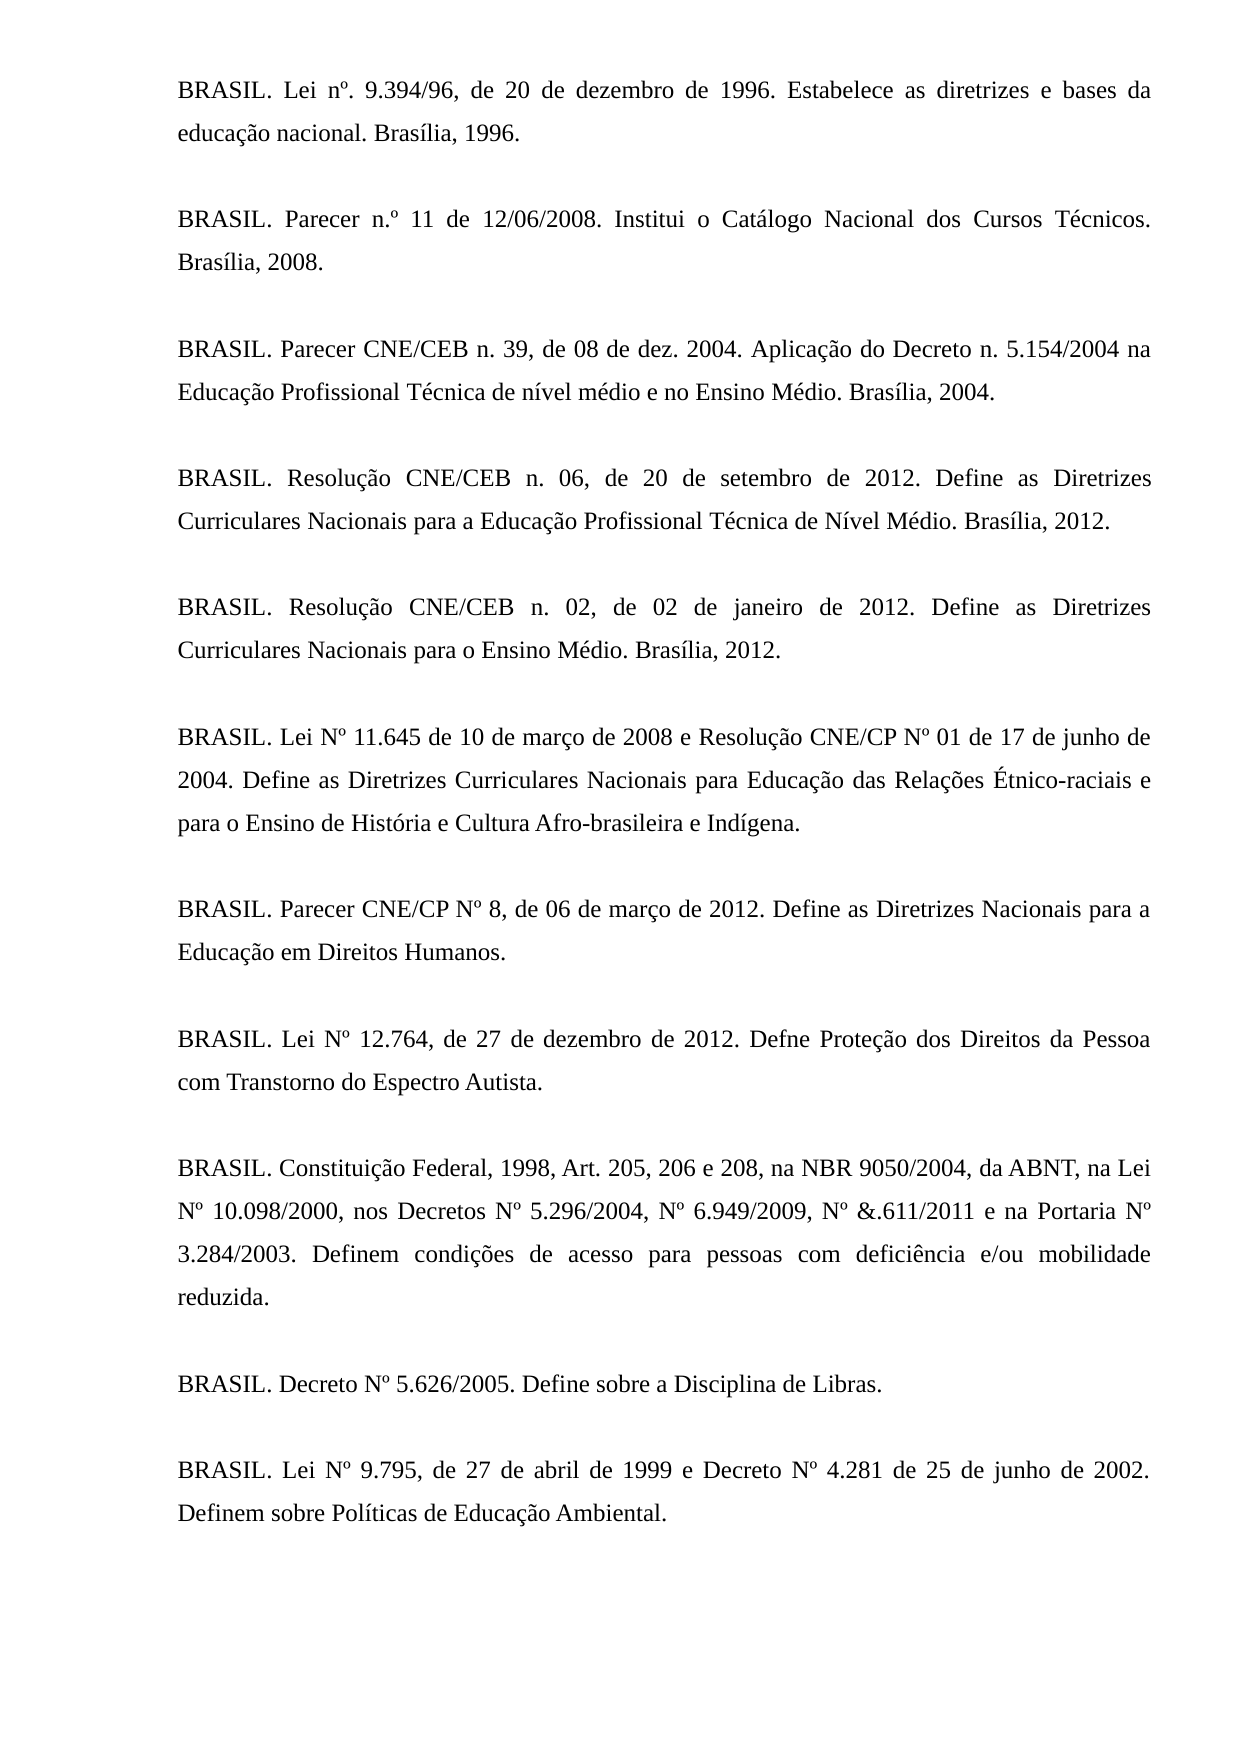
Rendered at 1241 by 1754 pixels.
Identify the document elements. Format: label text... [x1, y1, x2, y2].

text BRASIL. Resolução CNE/CEB n. 02, de 02 de janeiro de 2012. Define as Diretrizes Curriculares Nacionais para o Ensino Médio. Brasília, 2012. [177, 592, 1152, 664]
text BRASIL. Parecer CNE/CP Nº 8, de 06 de março de 2012. Define as Diretrizes Nacionais para a Educação em Direitos Humanos. [177, 894, 1152, 966]
text BRASIL. Constituição Federal, 1998, Art. 205, 206 e 208, na NBR 9050/2004, da ABNT, na Lei Nº 10.098/2000, nos Decretos Nº 5.296/2004, Nº 6.949/2009, Nº &.611/2011 e na Portaria Nº 3.284/2003. Definem condições de acesso para pessoas com deficiência e/ou mobilidade reduzida. [177, 1153, 1152, 1311]
text BRASIL. Parecer CNE/CEB n. 39, de 08 de dez. 2004. Aplicação do Decreto n. 5.154/2004 na Educação Profissional Técnica de nível médio e no Ensino Médio. Brasília, 2004. [177, 334, 1152, 406]
text BRASIL. Decreto Nº 5.626/2005. Define sobre a Disciplina de Libras. [177, 1369, 1152, 1397]
text BRASIL. Lei nº. 9.394/96, de 20 de dezembro de 1996. Estabelece as diretrizes e bases da educação nacional. Brasília, 1996. [177, 75, 1152, 147]
text BRASIL. Resolução CNE/CEB n. 06, de 20 de setembro de 2012. Define as Diretrizes Curriculares Nacionais para a Educação Profissional Técnica de Nível Médio. Brasília, 2012. [177, 463, 1152, 535]
text BRASIL. Lei Nº 11.645 de 10 de março de 2008 e Resolução CNE/CP Nº 01 de 17 de junho de 2004. Define as Diretrizes Curriculares Nacionais para Educação das Relações Étnico-raciais e para o Ensino de História e Cultura Afro-brasileira e Indígena. [177, 722, 1152, 837]
text BRASIL. Lei Nº 12.764, de 27 de dezembro de 2012. Defne Proteção dos Direitos da Pessoa com Transtorno do Espectro Autista. [177, 1024, 1152, 1096]
text BRASIL. Lei Nº 9.795, de 27 de abril de 1999 e Decreto Nº 4.281 de 25 de junho de 2002. Definem sobre Políticas de Educação Ambiental. [177, 1455, 1152, 1527]
text BRASIL. Parecer n.º 11 de 12/06/2008. Institui o Catálogo Nacional dos Cursos Técnicos. Brasília, 2008. [177, 204, 1152, 276]
